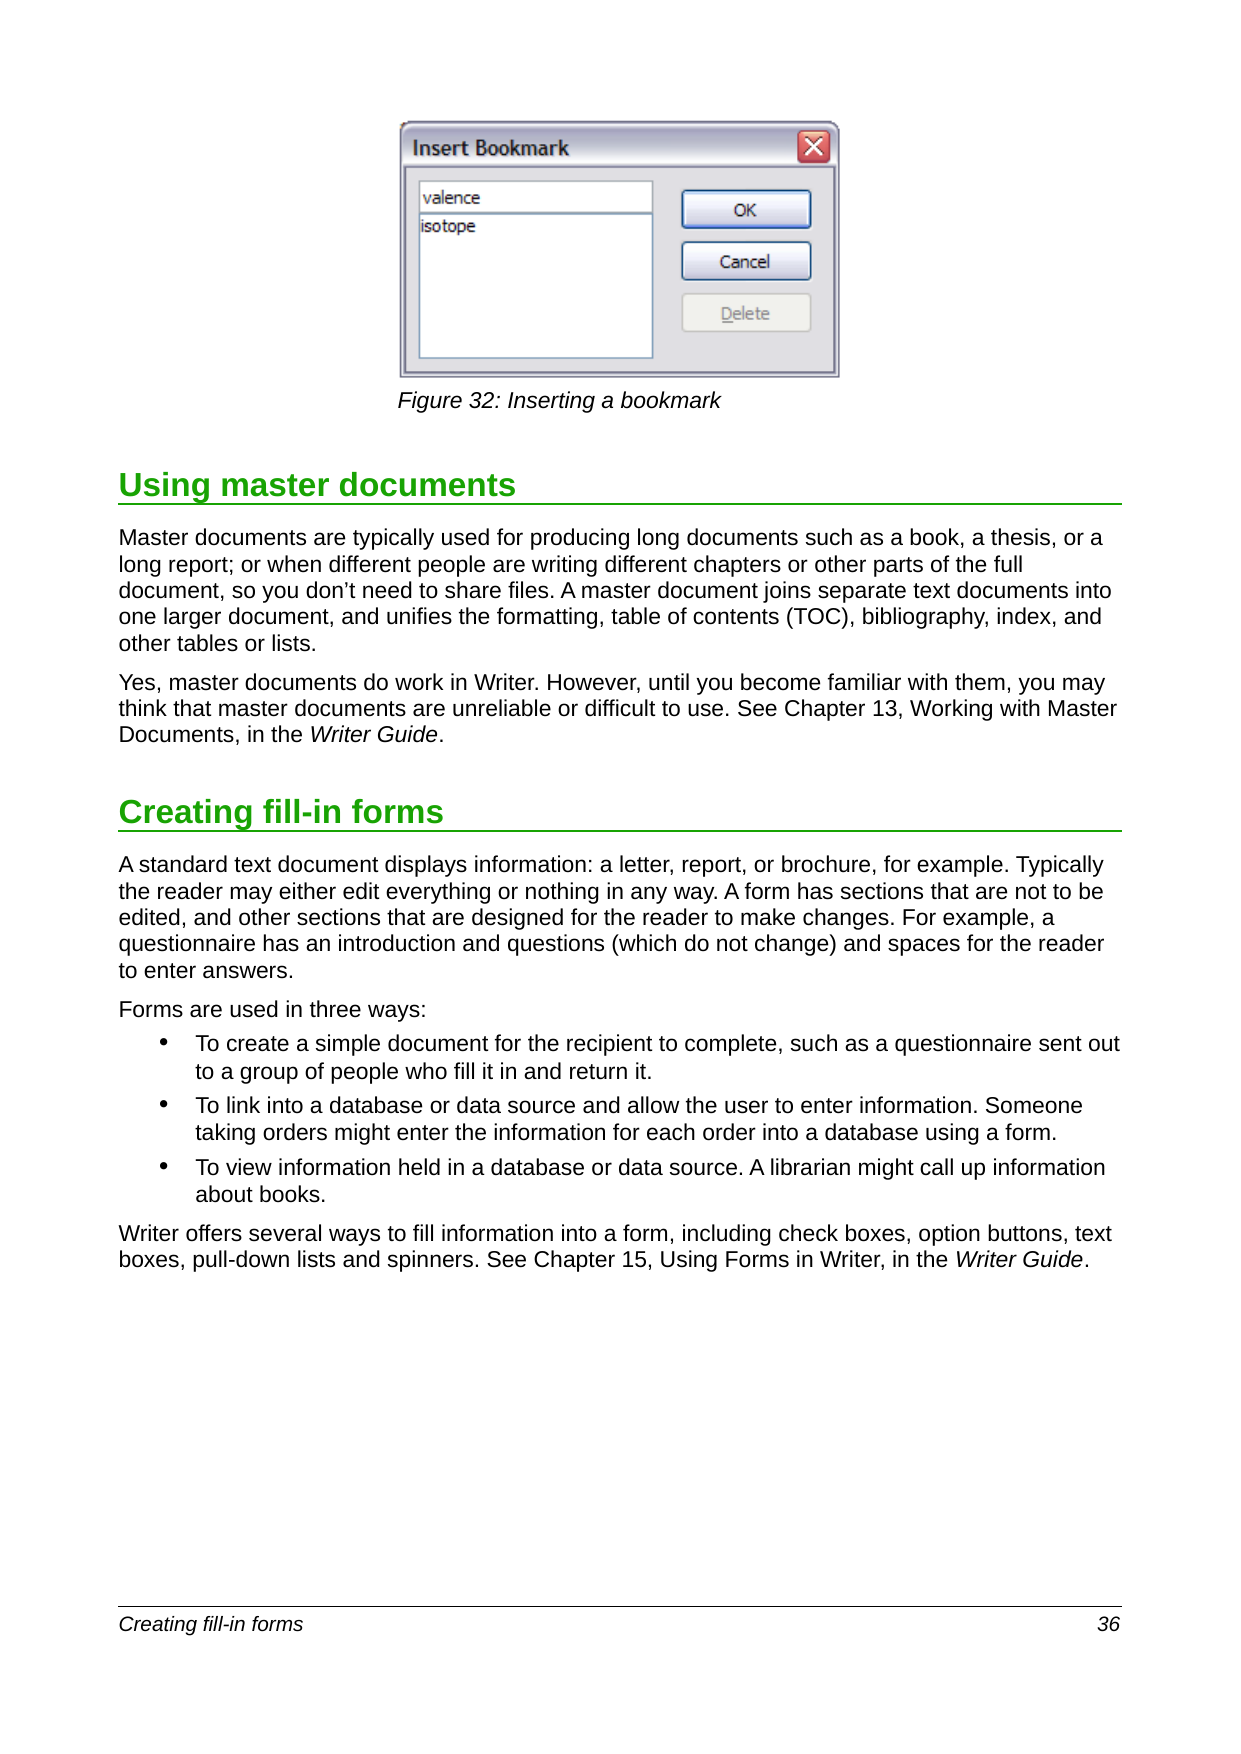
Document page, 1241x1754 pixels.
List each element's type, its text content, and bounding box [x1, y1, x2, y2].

list To link into a database or data source and allow the user to enter information. Someone taking orders might enter the information for each order into a database using a form. [156, 1090, 1122, 1146]
list Forms are used in three ways: [118, 996, 1122, 1022]
text Yes, master documents do work in Writer. However, until you become familiar with them, you may think that master documents are unreliable or difficult to use. See Chapter 13, Working with Master Documents, in the Writer Guide. [118, 668, 1122, 748]
picture [397, 118, 843, 381]
list To create a simple document for the recipient to complete, such as a questionnaire sent out to a group of people who fill it in and return it. [156, 1028, 1122, 1084]
text A standard text document displays information: a letter, report, or brochure, for example. Typically the reader may either edit everything or nothing in any way. A form has sections that are not to be edited, and other sections that are designed for the reader to make changes. For example, a questionnaire has an introduction and questions (which do not change) and spaces for the reader to enter answers. [118, 851, 1122, 983]
subtitle Creating fill-in forms [118, 792, 1122, 830]
list To view information held in a database or data source. A librarian might call up information about books. [156, 1152, 1122, 1207]
text Writer offers several ways to fill information into a form, including check boxes, option buttons, text boxes, pull-down lists and spinners. See Chapter 15, Using Forms in Writer, in the Writer Guide. [118, 1220, 1122, 1273]
subtitle Using master documents [118, 465, 1122, 503]
text Figure 32: Inserting a bookmark [397, 387, 843, 414]
text Master documents are typically used for producing long documents such as a book, a thesis, or a long report; or when different people are writing different chapters or other parts of the full document, so you don’t need to share files. A master document joins separate text documents into one larger document, and unifies the formatting, table of contents (TOC), bibliography, index, and other tables or lists. [118, 524, 1122, 656]
